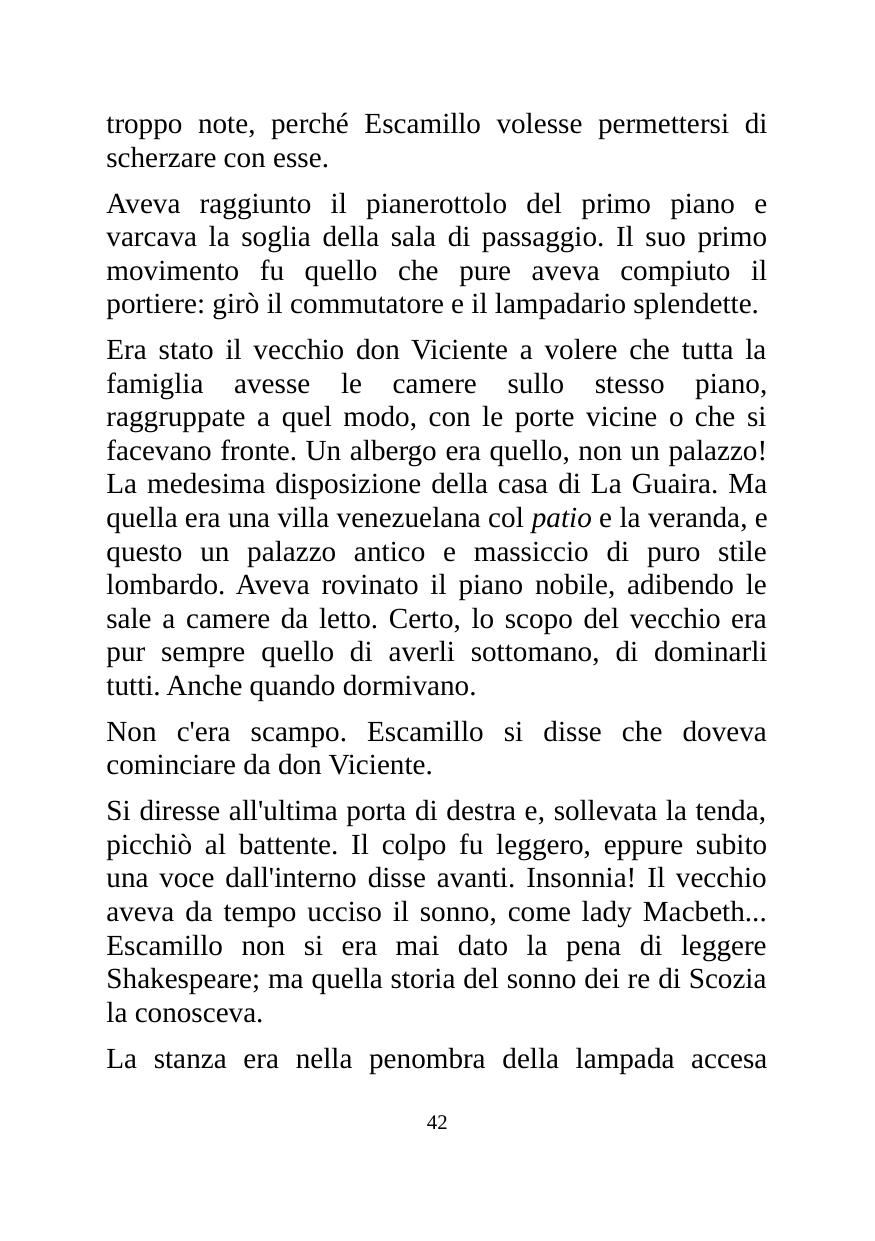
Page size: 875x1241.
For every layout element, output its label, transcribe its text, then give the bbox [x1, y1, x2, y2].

text Era stato il vecchio don Viciente a volere che tutta la famiglia avesse le camere sullo stesso piano, raggruppate a quel modo, con le porte vicine o che si facevano fronte. Un albergo era quello, non un palazzo! La medesima disposizione della casa di La Guaira. Ma quella era una villa venezuelana col patio e la veranda, e questo un palazzo antico e massiccio di puro stile lombardo. Aveva rovinato il piano nobile, adibendo le sale a camere da letto. Certo, lo scopo del vecchio era pur sempre quello di averli sottomano, di dominarli tutti. Anche quando dormivano. [106, 332, 768, 701]
text troppo note, perché Escamillo volesse permettersi di scherzare con esse. [106, 106, 768, 173]
text Aveva raggiunto il pianerottolo del primo piano e varcava la soglia della sala di passaggio. Il suo primo movimento fu quello che pure aveva compiuto il portiere: girò il commutatore e il lampadario splendette. [106, 186, 768, 320]
text Non c'era scampo. Escamillo si disse che doveva cominciare da don Viciente. [106, 714, 768, 781]
text La stanza era nella penombra della lampada accesa [106, 1041, 768, 1074]
text Si diresse all'ultima porta di destra e, sollevata la tenda, picchiò al battente. Il colpo fu leggero, eppure subito una voce dall'interno disse avanti. Insonnia! Il vecchio aveva da tempo ucciso il sonno, come lady Macbeth... Escamillo non si era mai dato la pena di leggere Shakespeare; ma quella storia del sonno dei re di Scozia la conosceva. [106, 793, 768, 1028]
